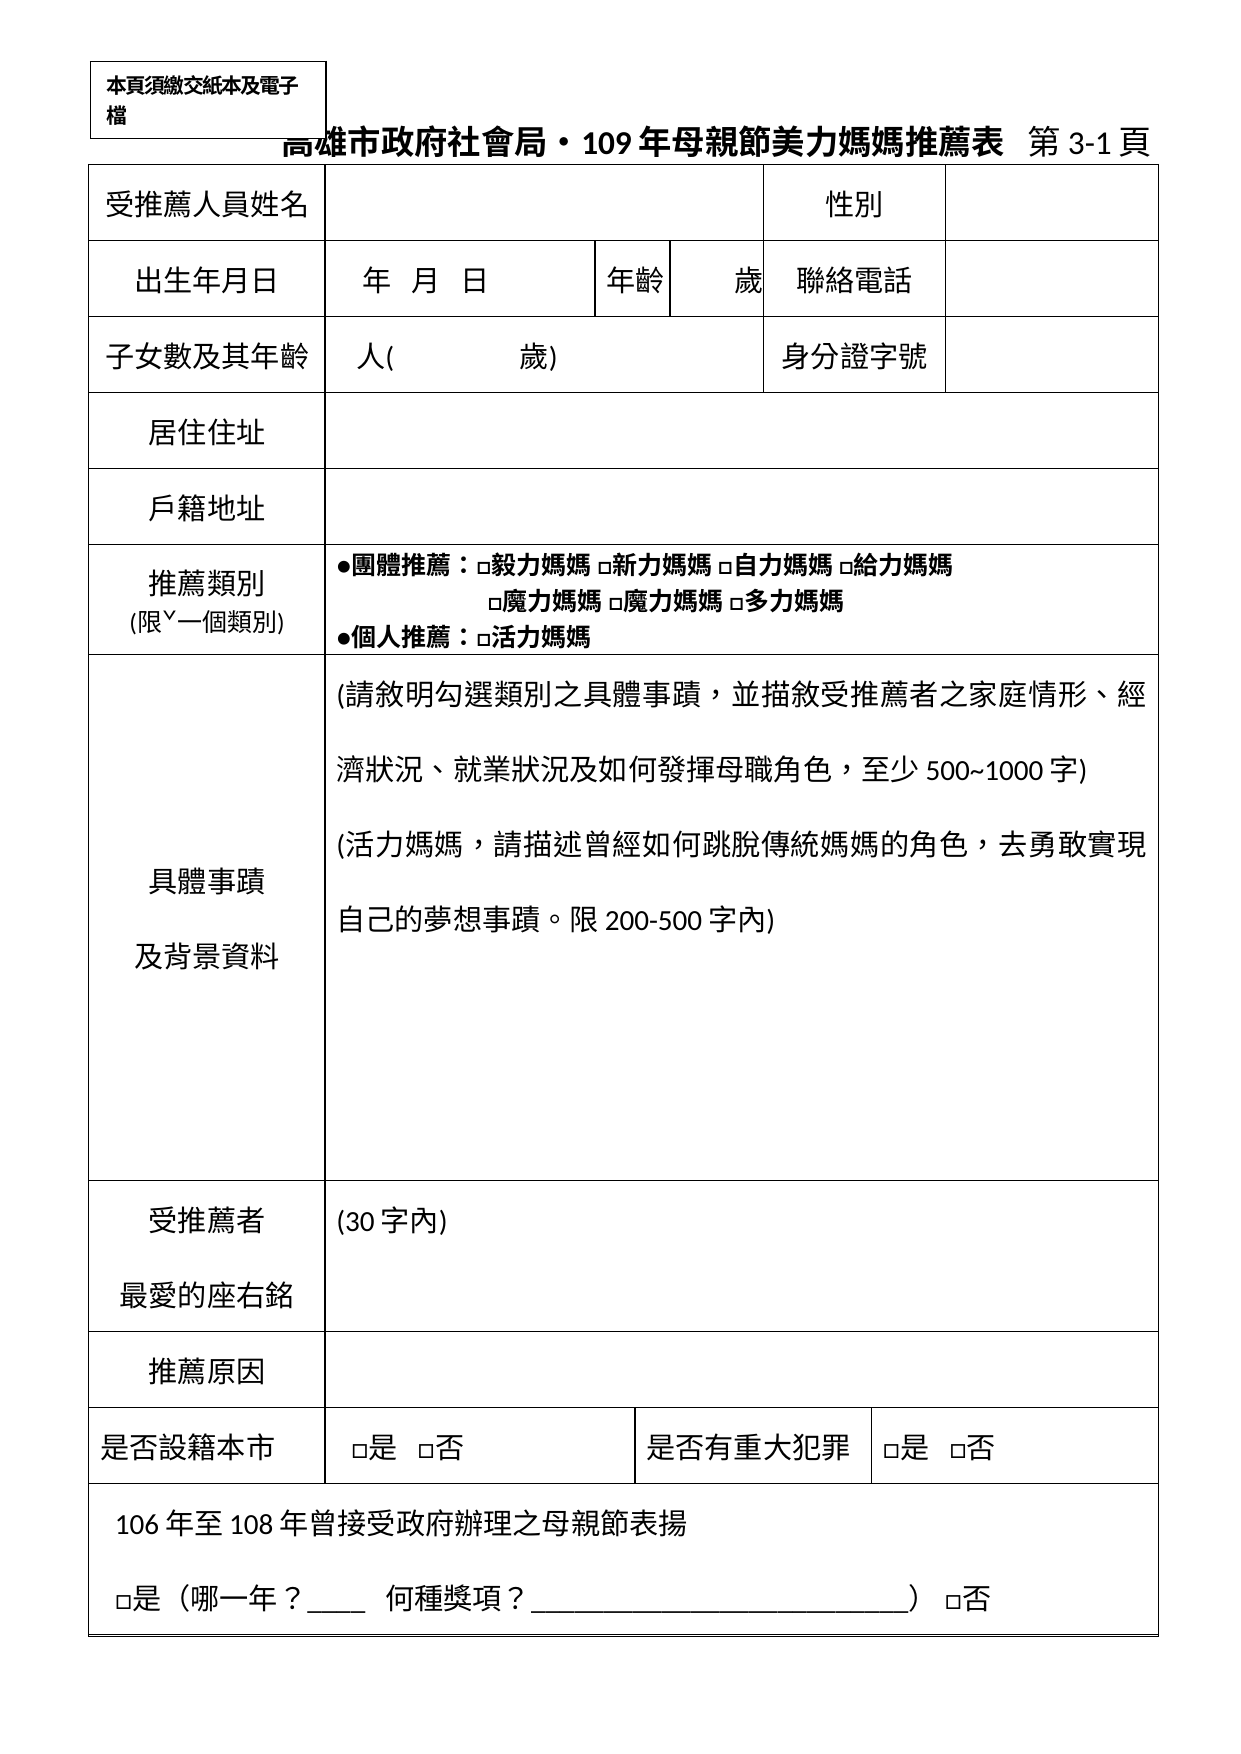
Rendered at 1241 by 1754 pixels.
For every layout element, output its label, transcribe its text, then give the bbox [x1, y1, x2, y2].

table_cell 年 月 日 [326, 241, 594, 316]
table_cell [326, 469, 1158, 544]
table_cell 戶籍地址 [89, 469, 324, 544]
table_cell 106年至108年曾接受政府辦理之母親節表揚 □是（哪一年？____ 何種獎項？__________________________） □否 [89, 1484, 1158, 1634]
table_cell 身分證字號 [764, 317, 945, 392]
table_header 受推薦人員姓名 [89, 165, 324, 240]
table_cell 具體事蹟 及背景資料 [89, 655, 324, 1180]
table_cell 人( 歲) [326, 317, 763, 392]
table_header [946, 165, 1158, 240]
table_cell [326, 1332, 1158, 1407]
table_cell [946, 317, 1158, 392]
table_cell ●團體推薦：□毅力媽媽 □新力媽媽 □自力媽媽 □給力媽媽 □魔力媽媽 □魔力媽媽 □多力媽媽 ●個人推薦：□活力媽媽 [326, 545, 1158, 654]
table_cell 居住住址 [89, 393, 324, 468]
table_header 性別 [764, 165, 945, 240]
table_cell 是否設籍本市 [89, 1408, 324, 1483]
table_cell 推薦類別 (限ˇ一個類別) [89, 545, 324, 654]
table_cell 子女數及其年齡 [89, 317, 324, 392]
table_cell [946, 241, 1158, 316]
table_cell [326, 393, 1158, 468]
table_cell 歲 [671, 241, 763, 316]
table_cell 是否有重大犯罪 [636, 1408, 871, 1483]
text 高雄市政府社會局‧109年母親節美力媽媽推薦表 第3-1頁 [89, 116, 1152, 164]
table_cell 聯絡電話 [764, 241, 945, 316]
table_cell □是 □否 [872, 1408, 1158, 1483]
table_cell (30字內) [326, 1181, 1158, 1331]
table_header 受推薦人員姓名 [91, 62, 325, 138]
table_cell 受推薦者 最愛的座右銘 [89, 1181, 324, 1331]
table_header [326, 165, 763, 240]
table_cell 出生年月日 [89, 241, 324, 316]
table_cell 年齡 [596, 241, 669, 316]
table_cell □是 □否 [326, 1408, 634, 1483]
table_cell (請敘明勾選類別之具體事蹟，並描敘受推薦者之家庭情形、經濟狀況、就業狀況及如何發揮母職角色，至少500~1000字) (活力媽媽，請描述曾經如何跳脫傳統媽媽的角色，去勇敢實現自己的夢想事蹟。限200-500字內) [326, 655, 1158, 1180]
table_cell 推薦原因 [89, 1332, 324, 1407]
